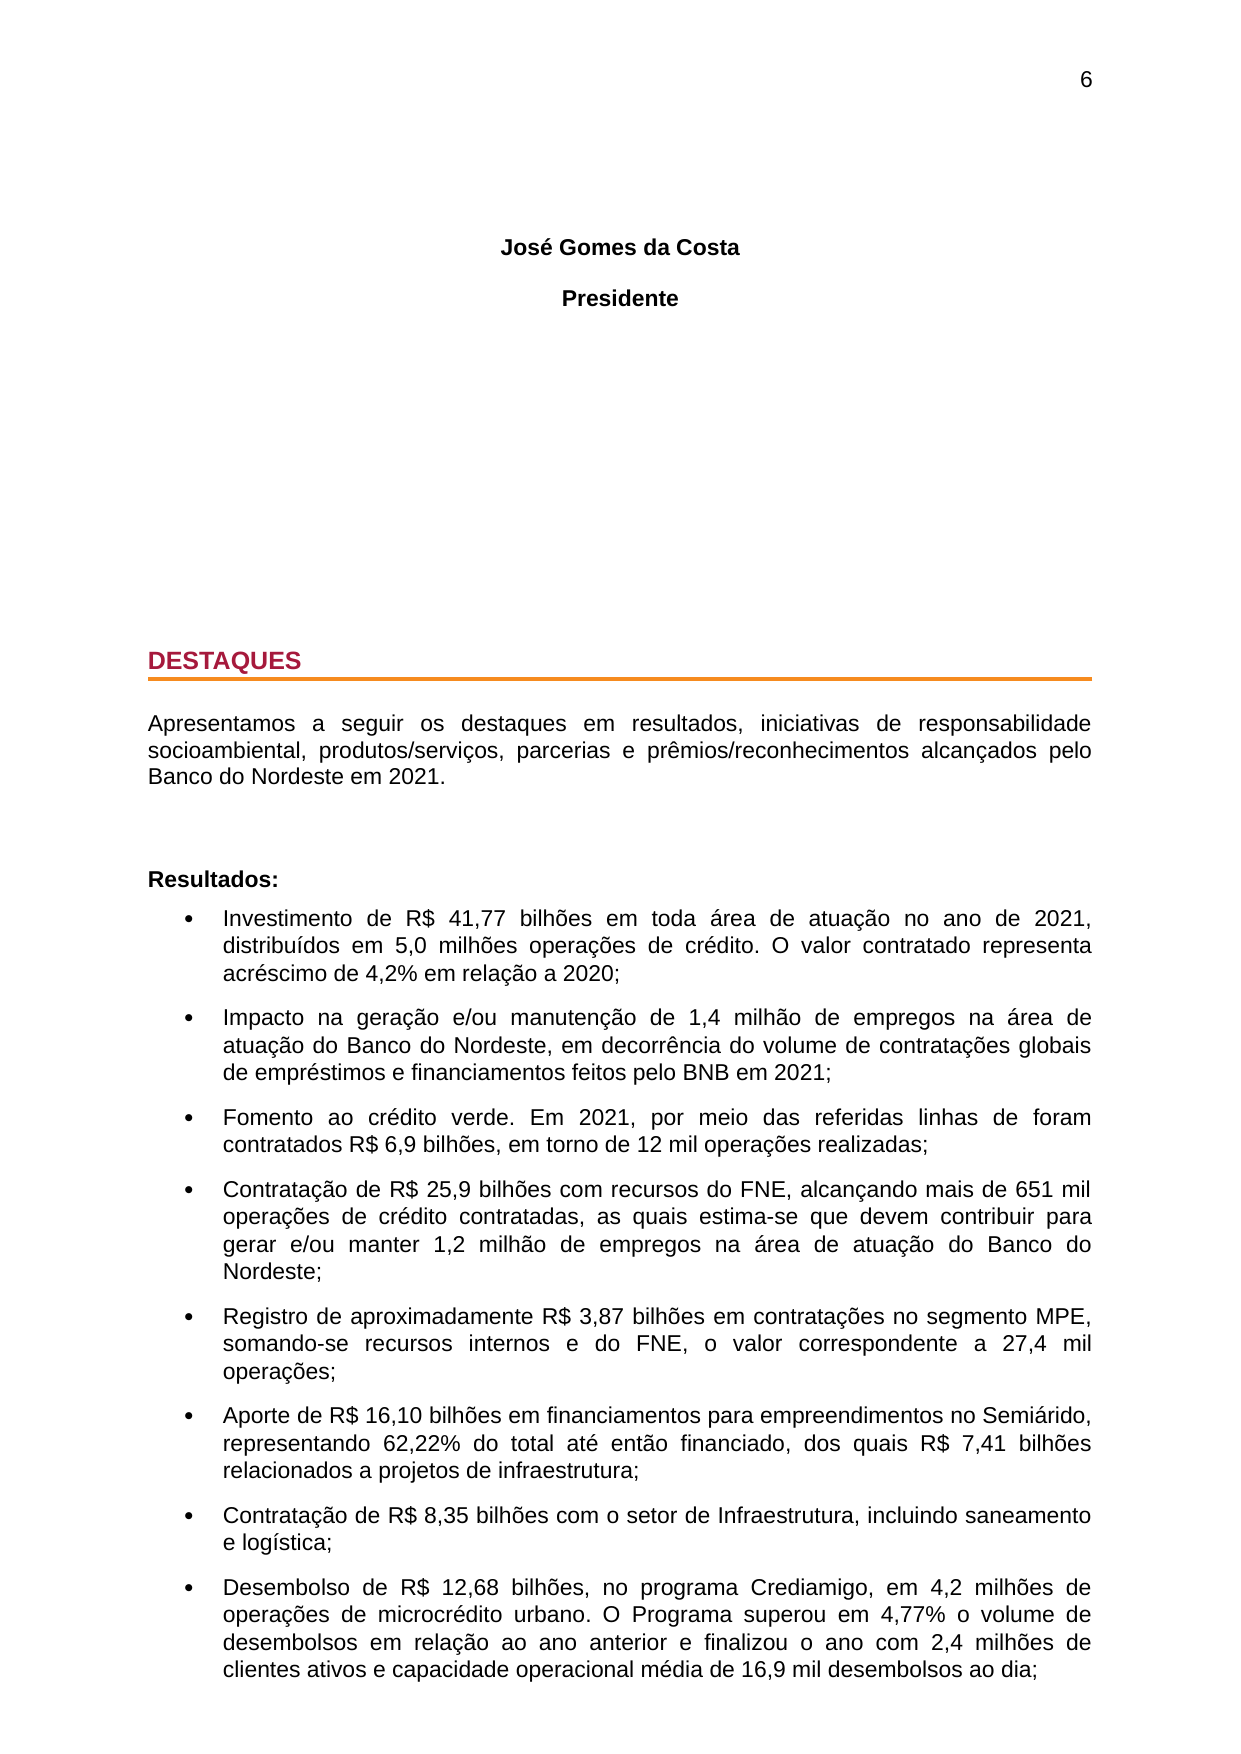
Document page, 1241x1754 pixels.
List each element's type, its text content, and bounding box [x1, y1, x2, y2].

list Registro de aproximadamente R$ 3,87 bilhões em contratações no segmento MPE, somando-se recursos internos e do FNE, o valor correspondente a 27,4 mil operações; [185, 1303, 1092, 1384]
list Aporte de R$ 16,10 bilhões em financiamentos para empreendimentos no Semiárido, representando 62,22% do total até então financiado, dos quais R$ 7,41 bilhões relacionados a projetos de infraestrutura; [185, 1402, 1092, 1484]
list Fomento ao crédito verde. Em 2021, por meio das referidas linhas de foram contratados R$ 6,9 bilhões, em torno de 12 mil operações realizadas; [185, 1104, 1092, 1158]
list Impacto na geração e/ou manutenção de 1,4 milhão de empregos na área de atuação do Banco do Nordeste, em decorrência do volume de contratações globais de empréstimos e financiamentos feitos pelo BNB em 2021; [185, 1004, 1092, 1086]
subtitle Destaques [148, 646, 1092, 677]
list Investimento de R$ 41,77 bilhões em toda área de atuação no ano de 2021, distribuídos em 5,0 milhões operações de crédito. O valor contratado representa acréscimo de 4,2% em relação a 2020; [185, 905, 1092, 986]
text Apresentamos a seguir os destaques em resultados, iniciativas de responsabilidade socioambiental, produtos/serviços, parcerias e prêmios/reconhecimentos alcançados pelo Banco do Nordeste em 2021. [148, 710, 1092, 789]
list Contratação de R$ 8,35 bilhões com o setor de Infraestrutura, incluindo saneamento e logística; [185, 1502, 1092, 1556]
list Desembolso de R$ 12,68 bilhões, no programa Crediamigo, em 4,2 milhões de operações de microcrédito urbano. O Programa superou em 4,77% o volume de desembolsos em relação ao ano anterior e finalizou o ano com 2,4 milhões de clientes ativos e capacidade operacional média de 16,9 mil desembolsos ao dia; [185, 1573, 1092, 1683]
text José Gomes da Costa [148, 233, 1092, 260]
list Contratação de R$ 25,9 bilhões com recursos do FNE, alcançando mais de 651 mil operações de crédito contratadas, as quais estima-se que devem contribuir para gerar e/ou manter 1,2 milhão de empregos na área de atuação do Banco do Nordeste; [185, 1176, 1092, 1285]
text Presidente [148, 285, 1092, 311]
text Resultados: [148, 866, 1092, 892]
